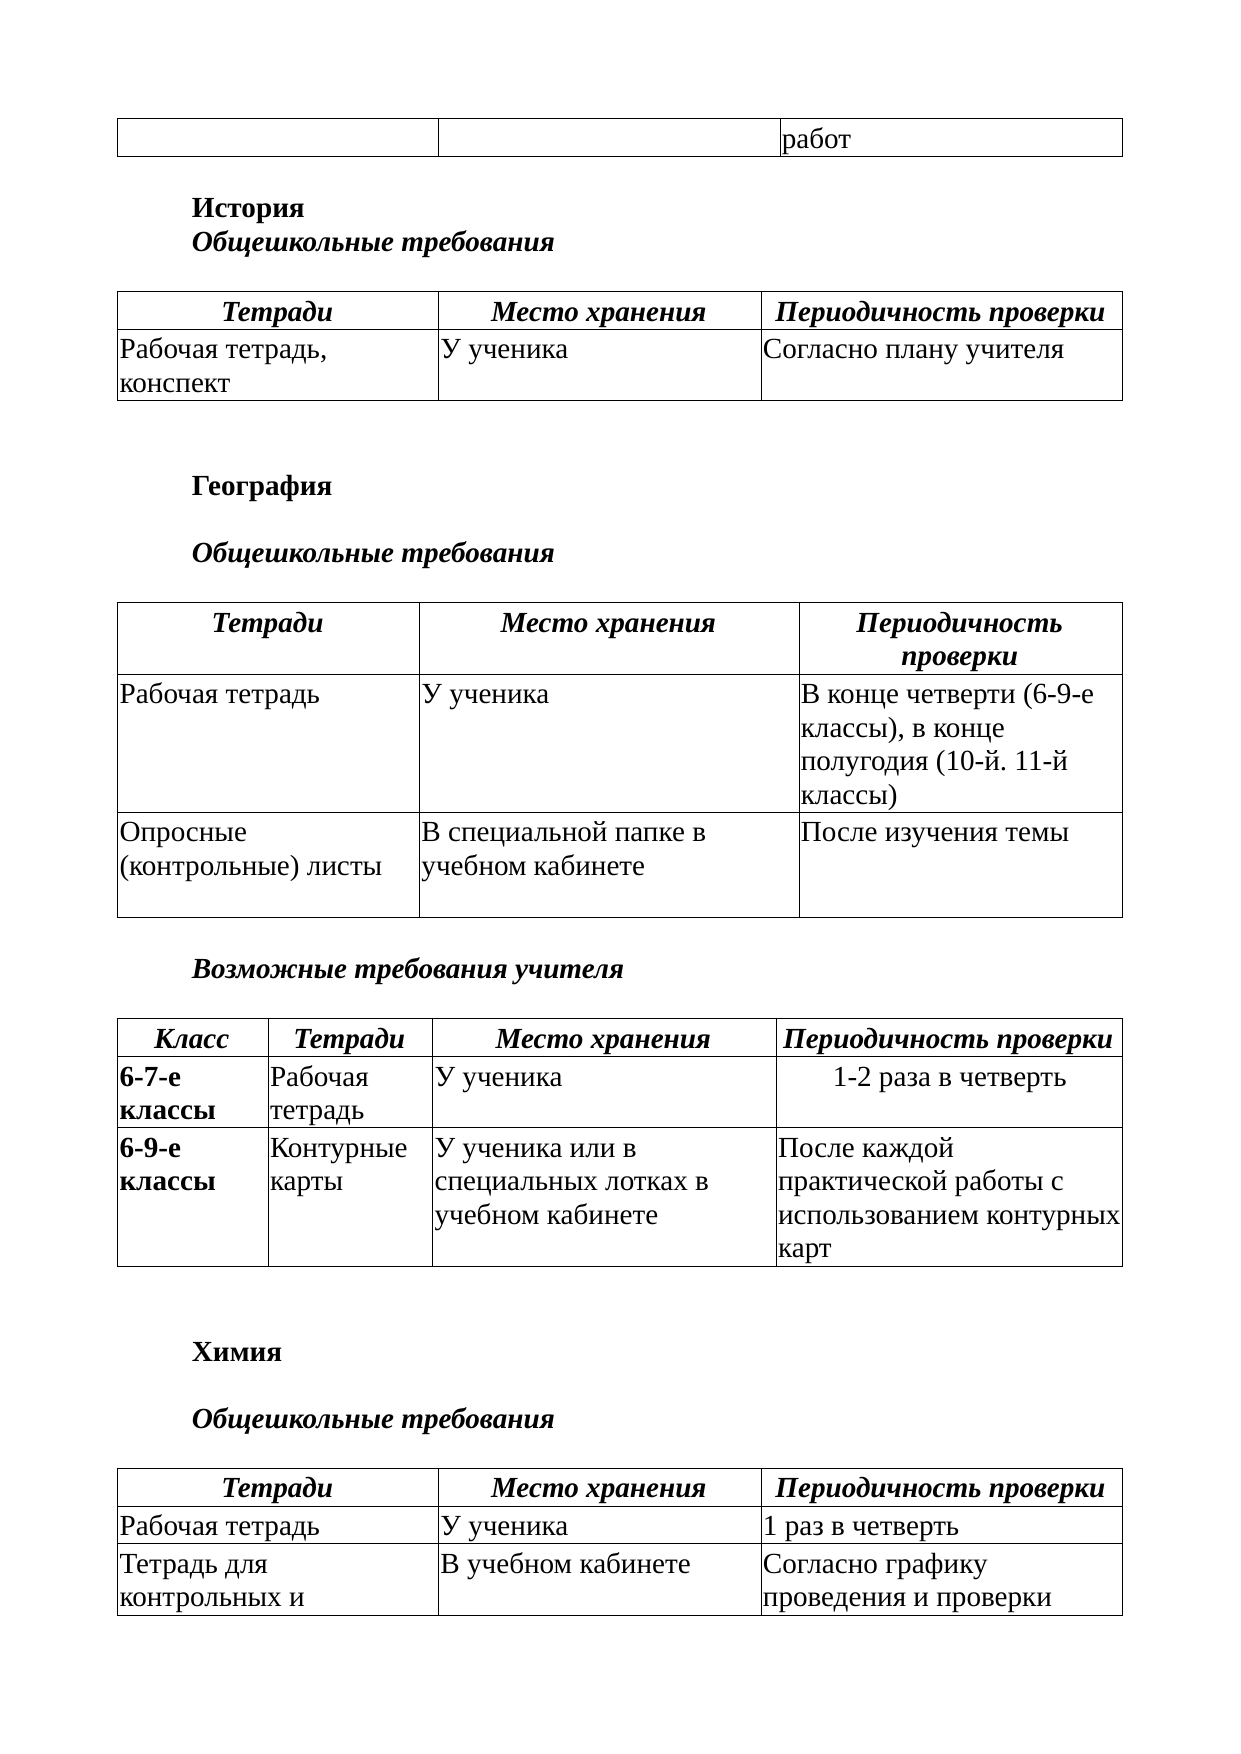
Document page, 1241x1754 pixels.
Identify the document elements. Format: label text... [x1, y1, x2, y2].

text Общешкольные требования [118, 535, 1122, 569]
text Химия [118, 1334, 1122, 1367]
table_cell Рабочая тетрадь [118, 675, 419, 812]
text История [118, 190, 1122, 224]
text Возможные требования учителя [118, 951, 1122, 985]
table_header Место хранения [420, 603, 799, 673]
table_cell Рабочая тетрадь [118, 1507, 438, 1543]
table_header Периодичность проверки [762, 1469, 1122, 1506]
table_cell работ [781, 119, 1122, 156]
table_header Место хранения [439, 292, 761, 329]
table_cell 1-2 раза в четверть [777, 1057, 1122, 1127]
table_cell У ученика или в специальных лотках в учебном кабинете [433, 1128, 776, 1266]
table_cell 6-7-е классы [118, 1057, 268, 1127]
table_cell Рабочая тетрадь [269, 1057, 432, 1127]
table_cell Рабочая тетрадь, конспект [118, 330, 438, 400]
table_header Тетради [269, 1019, 432, 1056]
table_header Тетради [118, 292, 438, 329]
table_cell [439, 119, 780, 156]
table_cell 6-9-е классы [118, 1128, 268, 1266]
table_cell 1 раз в четверть [762, 1507, 1122, 1543]
table_cell В учебном кабинете [439, 1544, 761, 1614]
table_cell После каждой практической работы с использованием контурных карт [777, 1128, 1122, 1266]
table_header Тетради [118, 603, 419, 673]
table_cell Согласно плану учителя [762, 330, 1122, 400]
table_cell У ученика [439, 1507, 761, 1543]
table_cell Тетрадь для контрольных и [118, 1544, 438, 1614]
table_header Периодичность проверки [800, 603, 1122, 673]
table_cell У ученика [433, 1057, 776, 1127]
table_cell У ученика [439, 330, 761, 400]
table_cell Согласно графику проведения и проверки [762, 1544, 1122, 1614]
table_cell Контурные карты [269, 1128, 432, 1266]
table_cell У ученика [420, 675, 799, 812]
table_header Периодичность проверки [777, 1019, 1122, 1056]
table_header Тетради [118, 1469, 438, 1506]
table_cell После изучения темы [800, 813, 1122, 917]
table_cell Опросные (контрольные) листы [118, 813, 419, 917]
text География [118, 468, 1122, 502]
table_header Класс [118, 1019, 268, 1056]
table_header Место хранения [439, 1469, 761, 1506]
table_cell В специальной папке в учебном кабинете [420, 813, 799, 917]
table_cell В конце четверти (6-9-е классы), в конце полугодия (10-й. 11-й классы) [800, 675, 1122, 812]
table_cell [118, 119, 438, 156]
text Общешкольные требования [118, 224, 1122, 257]
table_header Место хранения [433, 1019, 776, 1056]
table_header Периодичность проверки [762, 292, 1122, 329]
text Общешкольные требования [118, 1401, 1122, 1434]
